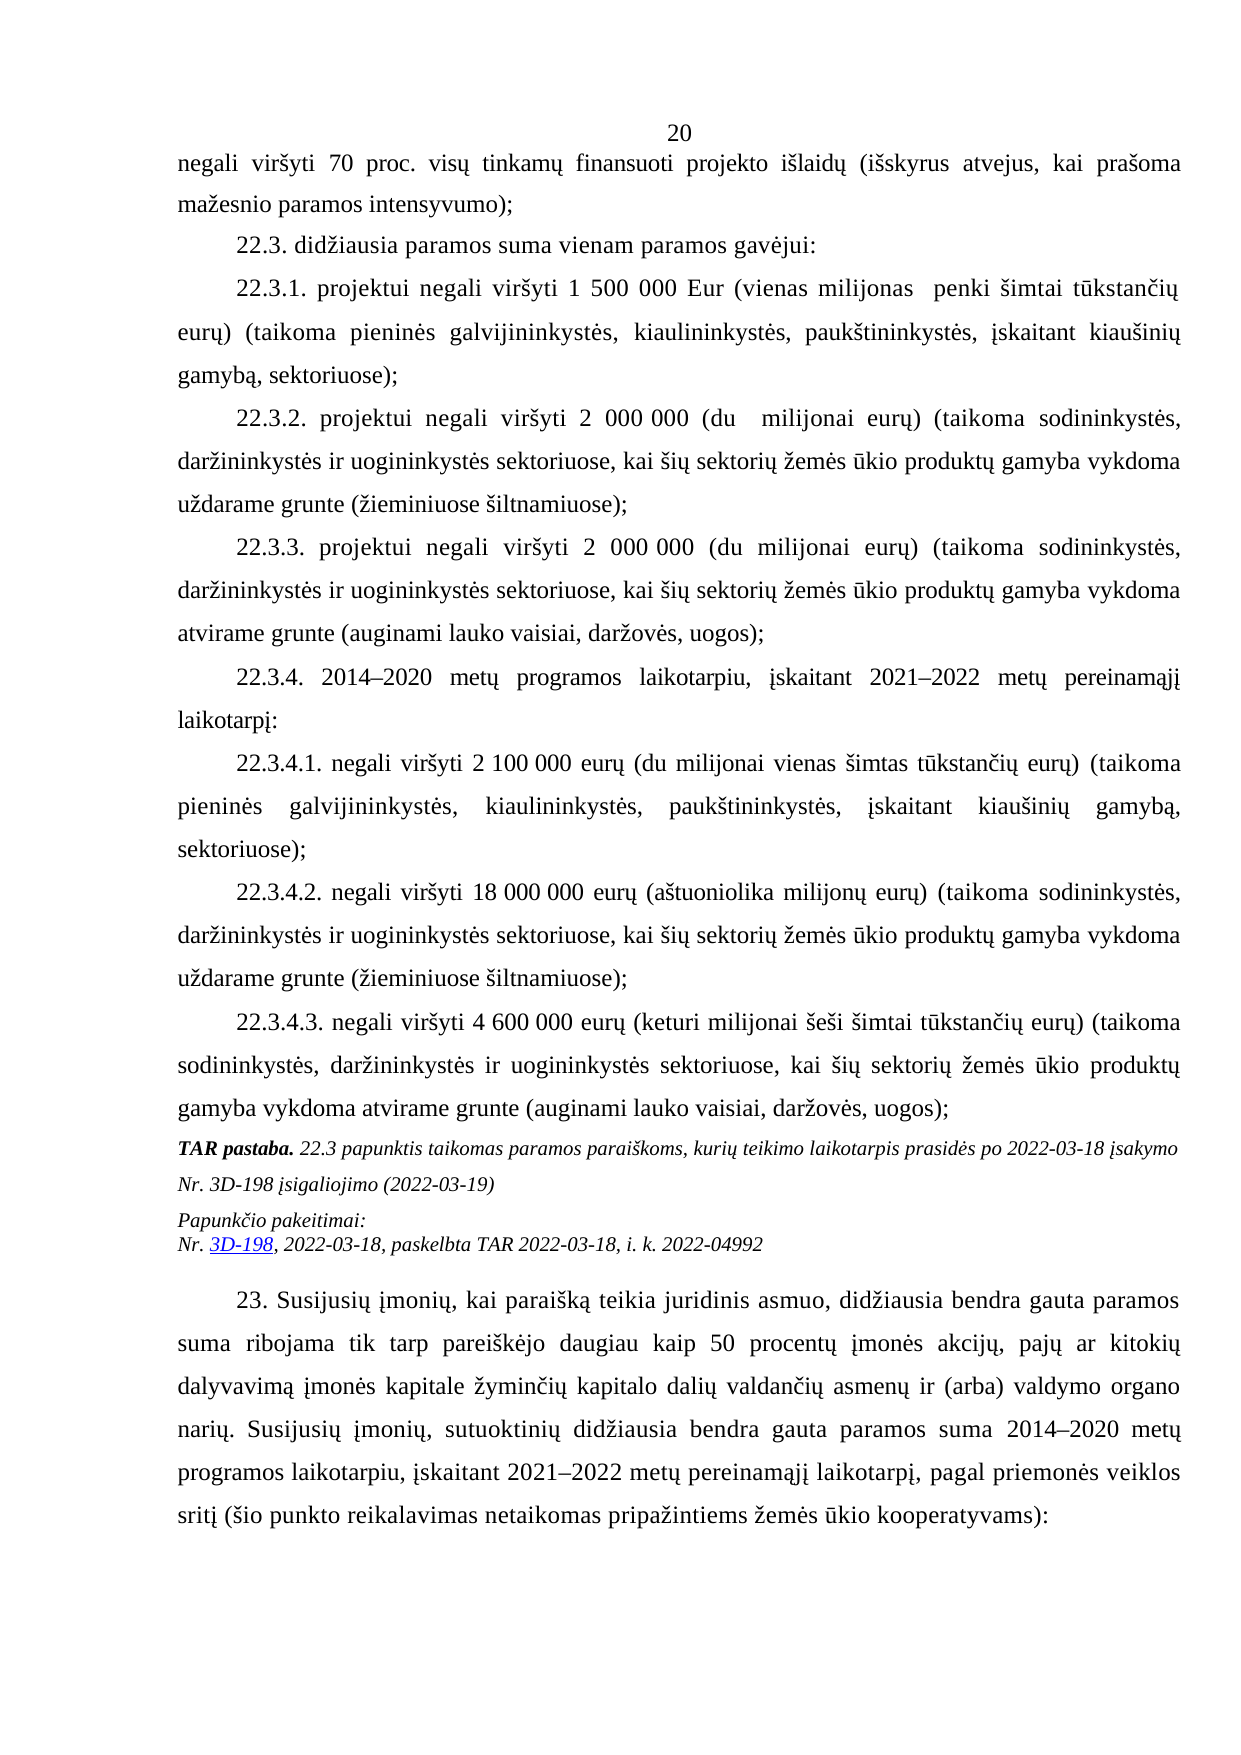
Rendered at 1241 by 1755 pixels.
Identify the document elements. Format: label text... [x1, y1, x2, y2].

text 22.3.4.1. negali viršyti 2 100 000 eurų (du milijonai vienas šimtas tūkstančių eurų) (taikoma pieninės galvijininkystės, kiaulininkystės, paukštininkystės, įskaitant kiaušinių gamybą, sektoriuose); [177, 748, 1181, 863]
text 22.3.4.2. negali viršyti 18 000 000 eurų (aštuoniolika milijonų eurų) (taikoma sodininkystės, daržininkystės ir uogininkystės sektoriuose, kai šių sektorių žemės ūkio produktų gamyba vykdoma uždarame grunte (žieminiuose šiltnamiuose); [177, 877, 1181, 992]
text Nr. 3D-198, 2022-03-18, paskelbta TAR 2022-03-18, i. k. 2022-04992 [177, 1232, 1181, 1256]
text 22.3.1. projektui negali viršyti 1 500 000 Eur (vienas milijonas penki šimtai tūkstančių eurų) (taikoma pieninės galvijininkystės, kiaulininkystės, paukštininkystės, įskaitant kiaušinių gamybą, sektoriuose); [177, 273, 1181, 388]
text 23. Susijusių įmonių, kai paraišką teikia juridinis asmuo, didžiausia bendra gauta paramos suma ribojama tik tarp pareiškėjo daugiau kaip 50 procentų įmonės akcijų, pajų ar kitokių dalyvavimą įmonės kapitale žyminčių kapitalo dalių valdančių asmenų ir (arba) valdymo organo narių. Susijusių įmonių, sutuoktinių didžiausia bendra gauta paramos suma 2014–2020 metų programos laikotarpiu, įskaitant 2021–2022 metų pereinamąjį laikotarpį, pagal priemonės veiklos sritį (šio punkto reikalavimas netaikomas pripažintiems žemės ūkio kooperatyvams): [177, 1285, 1181, 1529]
text Papunkčio pakeitimai: [177, 1208, 1181, 1232]
text 22.3.4. 2014–2020 metų programos laikotarpiu, įskaitant 2021–2022 metų pereinamąjį laikotarpį: [177, 662, 1181, 733]
text TAR pastaba. 22.3 papunktis taikomas paramos paraiškoms, kurių teikimo laikotarpis prasidės po 2022-03-18 įsakymo Nr. 3D-198 įsigaliojimo (2022-03-19) [177, 1136, 1181, 1196]
text negali viršyti 70 proc. visų tinkamų finansuoti projekto išlaidų (išskyrus atvejus, kai prašoma mažesnio paramos intensyvumo); [177, 148, 1181, 218]
text 22.3. didžiausia paramos suma vienam paramos gavėjui: [177, 230, 1181, 259]
text 22.3.4.3. negali viršyti 4 600 000 eurų (keturi milijonai šeši šimtai tūkstančių eurų) (taikoma sodininkystės, daržininkystės ir uogininkystės sektoriuose, kai šių sektorių žemės ūkio produktų gamyba vykdoma atvirame grunte (auginami lauko vaisiai, daržovės, uogos); [177, 1007, 1181, 1122]
text 22.3.3. projektui negali viršyti 2 000 000 (du milijonai eurų) (taikoma sodininkystės, daržininkystės ir uogininkystės sektoriuose, kai šių sektorių žemės ūkio produktų gamyba vykdoma atvirame grunte (auginami lauko vaisiai, daržovės, uogos); [177, 532, 1181, 647]
text 22.3.2. projektui negali viršyti 2 000 000 (du milijonai eurų) (taikoma sodininkystės, daržininkystės ir uogininkystės sektoriuose, kai šių sektorių žemės ūkio produktų gamyba vykdoma uždarame grunte (žieminiuose šiltnamiuose); [177, 403, 1181, 518]
